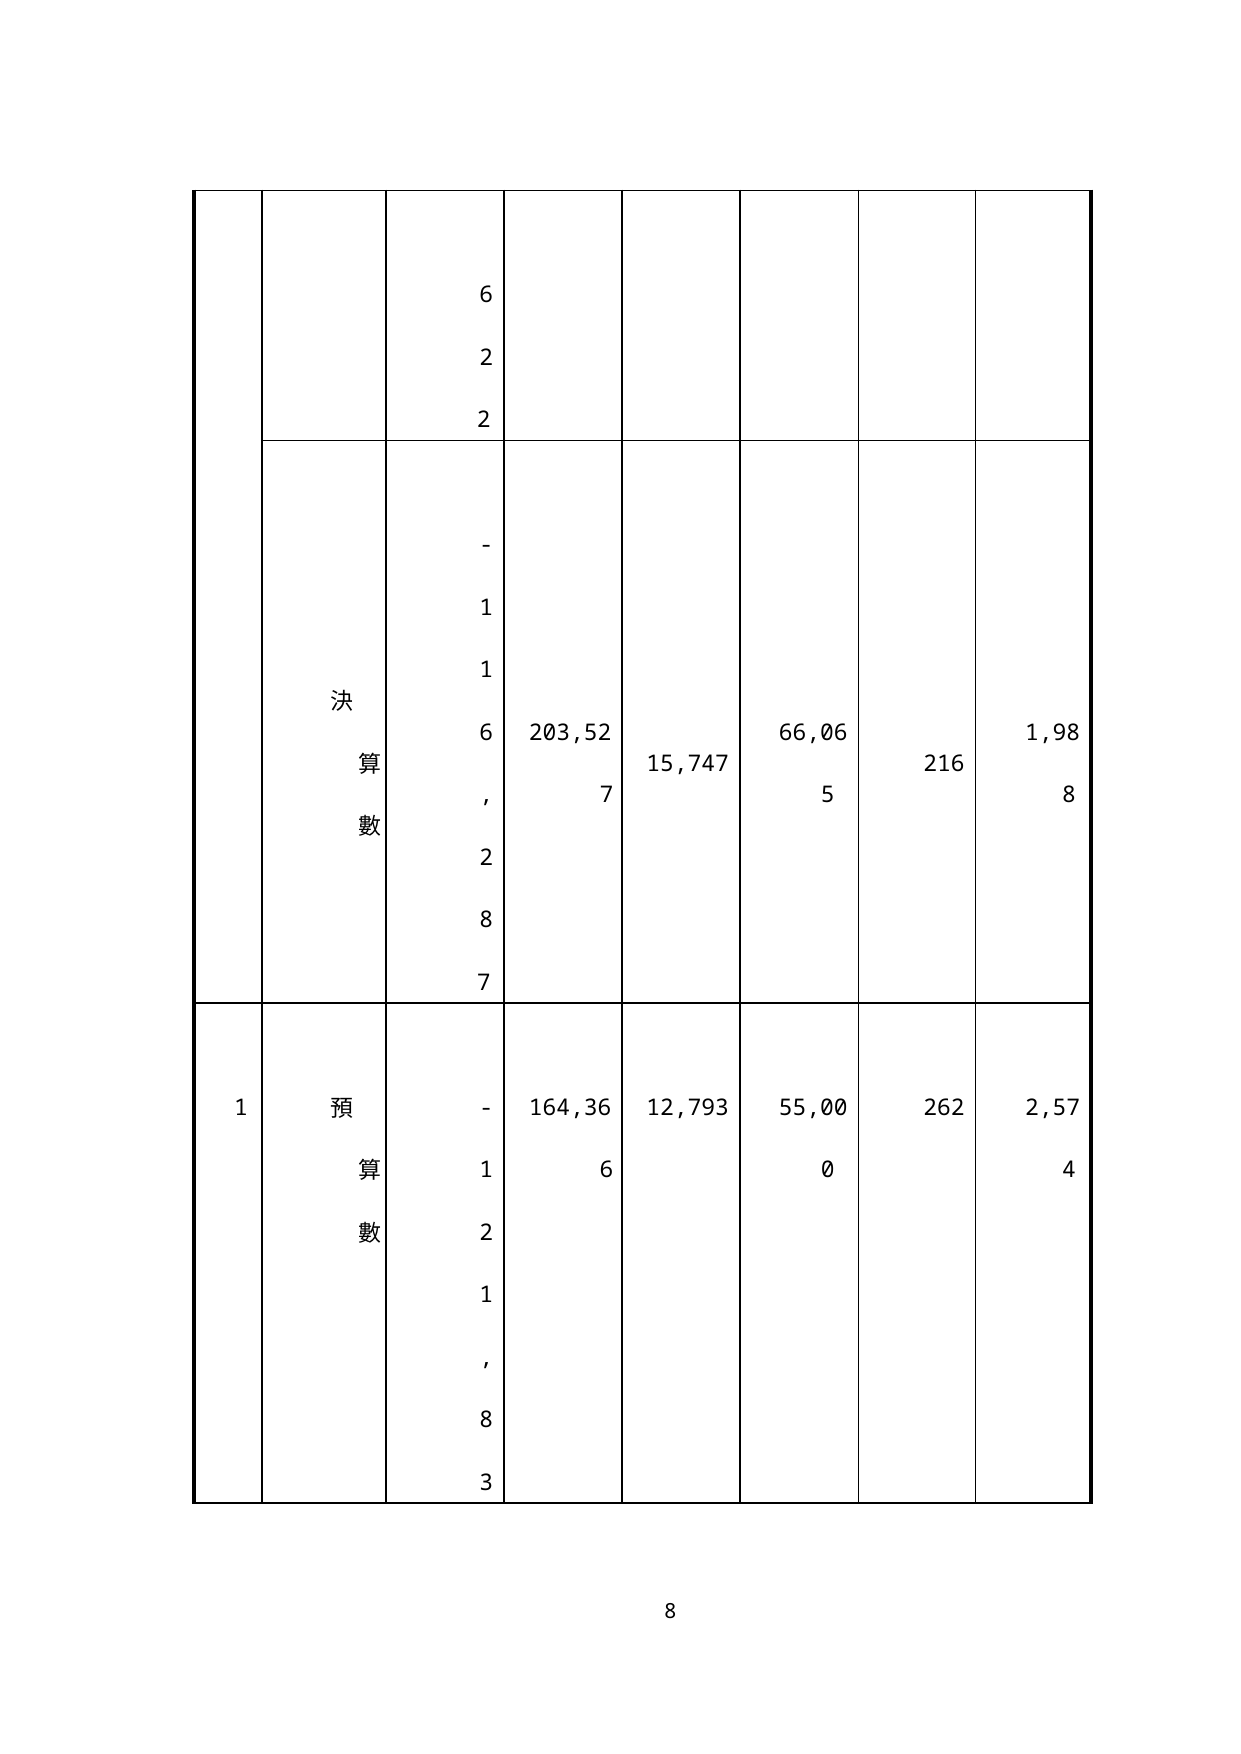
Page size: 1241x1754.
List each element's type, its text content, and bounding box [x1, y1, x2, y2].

table_cell 164,366 [505, 1004, 621, 1502]
table_cell 105 [196, 1004, 261, 1502]
table_cell 55,000 [741, 1004, 858, 1502]
table_cell [505, 191, 621, 439]
table_cell 預算數 [263, 1004, 385, 1502]
table_cell 15,747 [623, 441, 739, 1002]
table_cell 262 [859, 1004, 975, 1502]
table_cell 104 [196, 191, 261, 1002]
table_cell 66,065 [741, 441, 858, 1002]
table_cell [976, 191, 1089, 439]
table_cell 1,988 [976, 441, 1089, 1002]
table_cell 12,793 [623, 1004, 739, 1502]
table_cell -116,287 [387, 441, 503, 1002]
table_cell [741, 191, 858, 439]
table_cell 622 [387, 191, 503, 439]
table_cell [623, 191, 739, 439]
table_cell -121,83 [387, 1004, 503, 1502]
table_cell [859, 191, 975, 439]
table_cell 2,574 [976, 1004, 1089, 1502]
table_cell 203,527 [505, 441, 621, 1002]
table_cell [263, 191, 385, 439]
table_cell 決算數 [263, 441, 385, 1002]
table_cell 216 [859, 441, 975, 1002]
